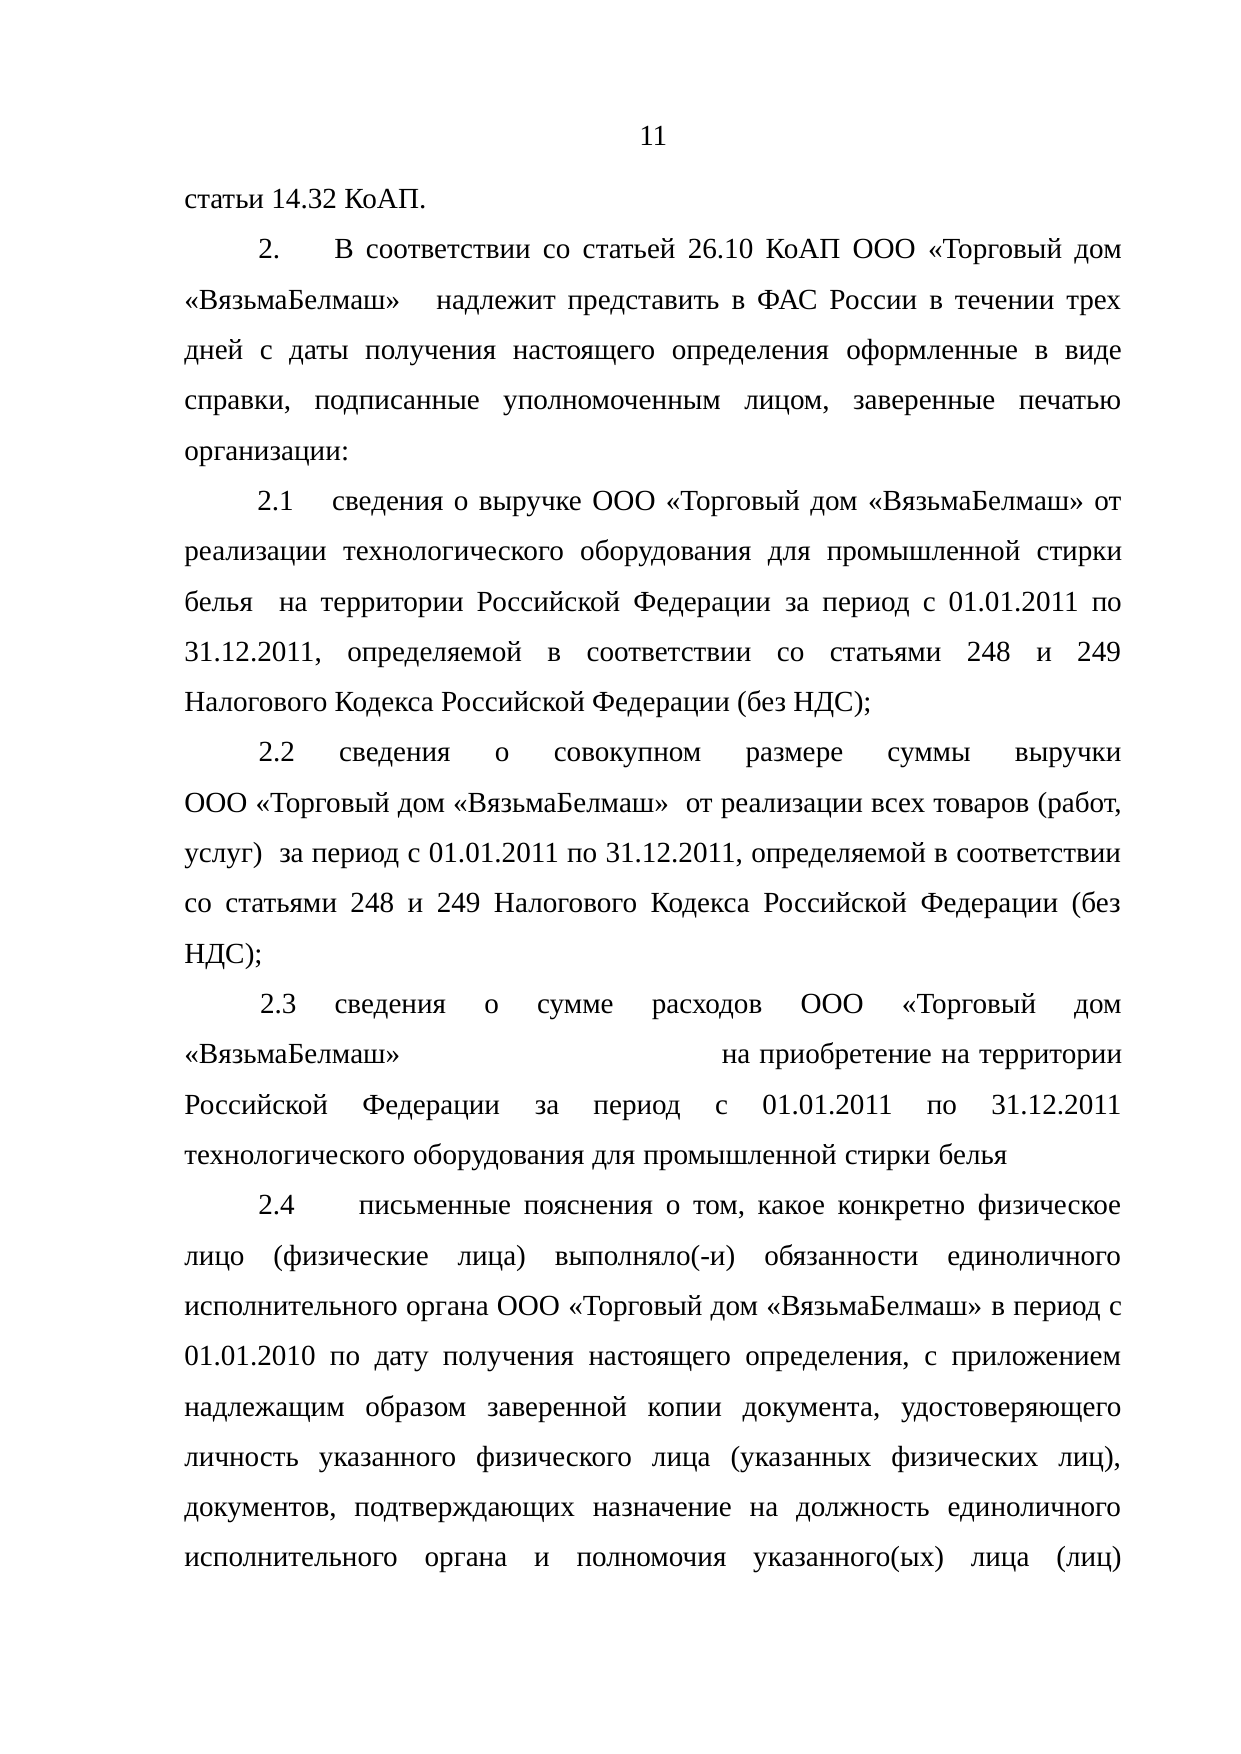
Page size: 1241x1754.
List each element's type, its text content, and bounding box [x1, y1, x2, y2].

text статьи 14.32 КоАП. [184, 181, 1122, 215]
text 2.2 сведения о совокупном размере суммы выручки ООО «Торговый дом «ВязьмаБелмаш» от реализации всех товаров (работ, услуг) за период с 01.01.2011 по 31.12.2011, определяемой в соответствии со статьями 248 и 249 Налогового Кодекса Российской Федерации (без НДС); [184, 734, 1122, 969]
list В соответствии со статьей 26.10 КоАП ООО «Торговый дом «ВязьмаБелмаш» надлежит представить в ФАС России в течении трех дней с даты получения настоящего определения оформленные в виде справки, подписанные уполномоченным лицом, заверенные печатью организации: [184, 231, 1122, 466]
list 2.1 сведения о выручке ООО «Торговый дом «ВязьмаБелмаш» от реализации технологического оборудования для промышленной стирки белья на территории Российской Федерации за период с 01.01.2011 по 31.12.2011, определяемой в соответствии со статьями 248 и 249 Налогового Кодекса Российской Федерации (без НДС); [184, 483, 1122, 718]
text 2.3 сведения о сумме расходов ООО «Торговый дом «ВязьмаБелмаш» на приобретение на территории Российской Федерации за период с 01.01.2011 по 31.12.2011 технологического оборудования для промышленной стирки белья 2.4 письменные пояснения о том, какое конкретно физическое лицо (физические лица) выполняло(-и) обязанности единоличного исполнительного органа ООО «Торговый дом «ВязьмаБелмаш» в период с 01.01.2010 по дату получения настоящего определения, с приложением надлежащим образом заверенной копии документа, удостоверяющего личность указанного физического лица (указанных физических лиц), документов, подтверждающих назначение на должность единоличного исполнительного органа и полномочия указанного(ых) лица (лиц) [184, 986, 1122, 1573]
